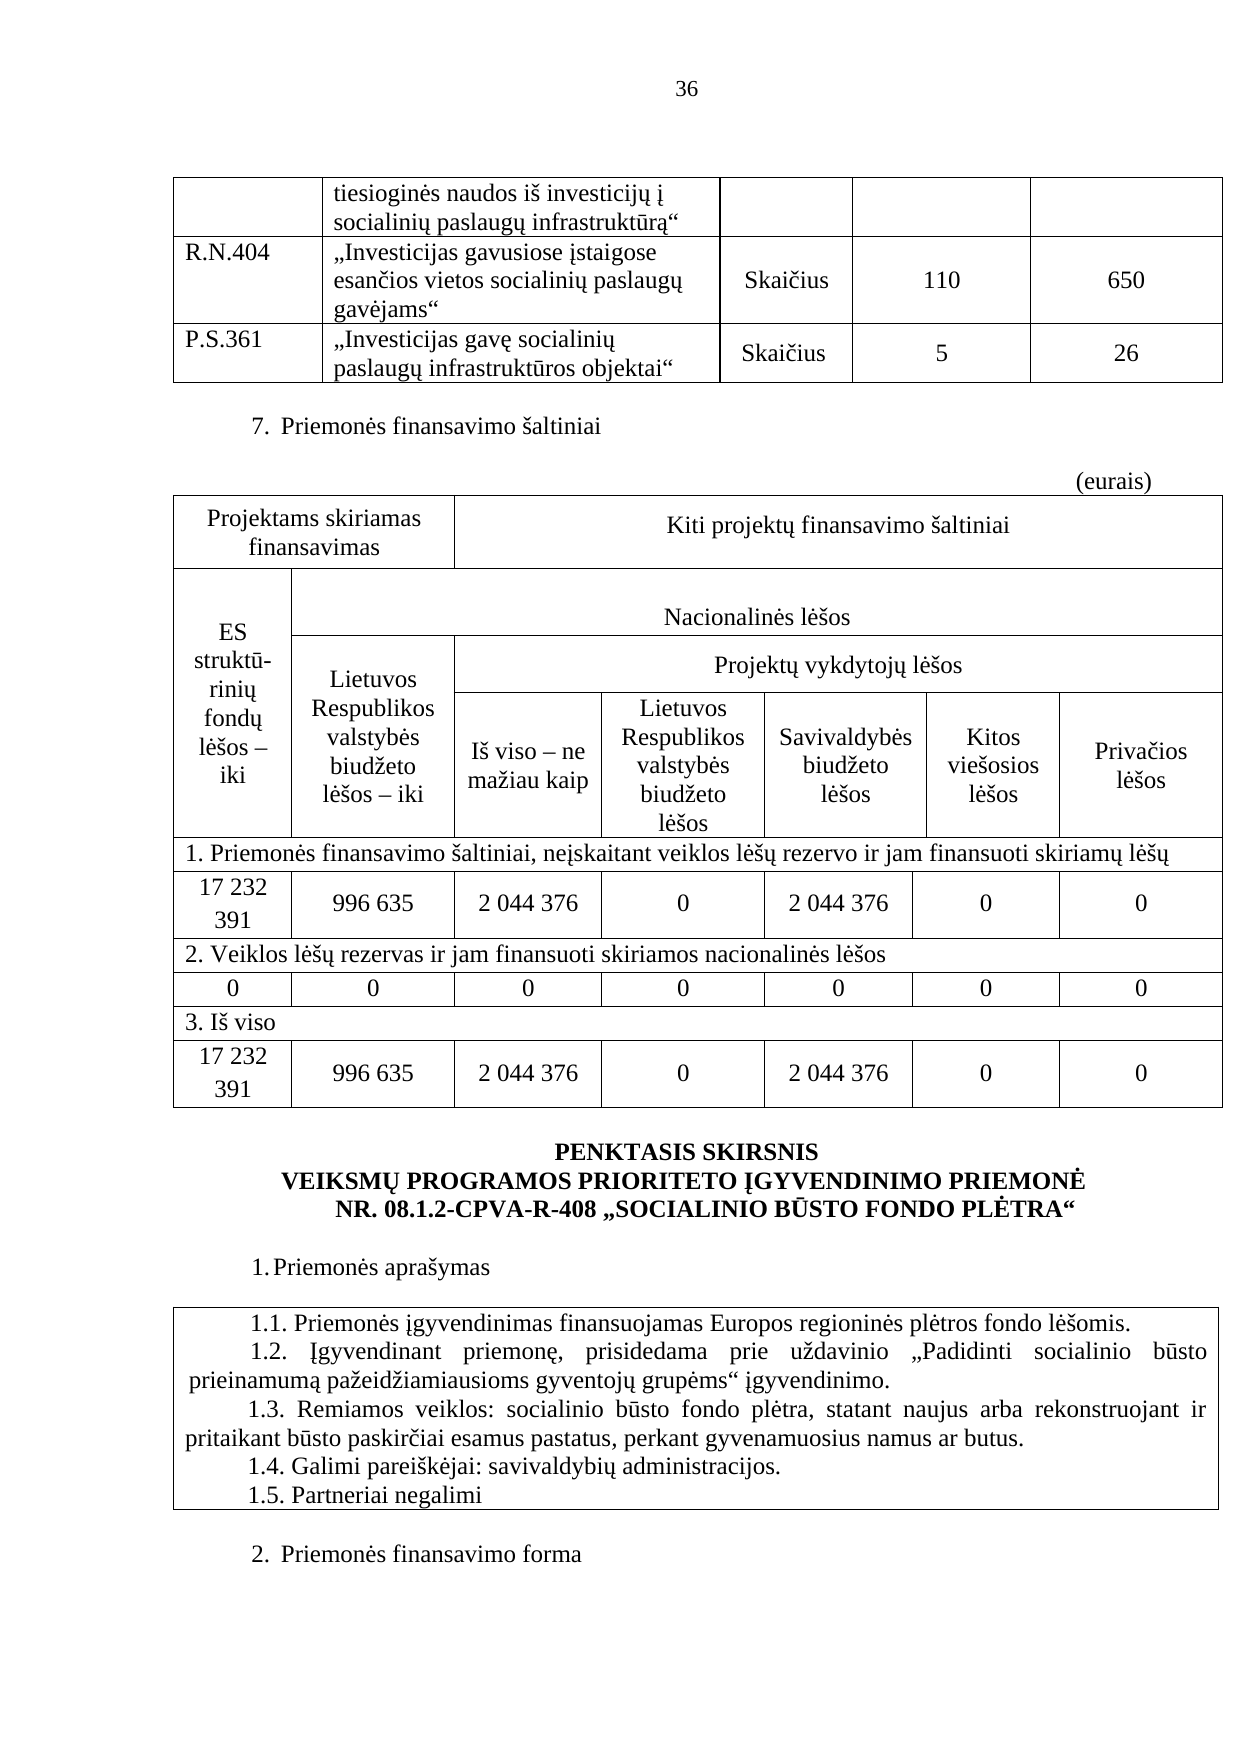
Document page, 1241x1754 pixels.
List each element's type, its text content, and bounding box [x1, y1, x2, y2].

table_cell 2 044 376 [765, 872, 912, 938]
table_cell 110 [853, 237, 1030, 323]
table_cell [721, 178, 852, 236]
table_cell tiesioginės naudos iš investicijų į socialinių paslaugų infrastruktūrą“ [323, 178, 719, 236]
table_cell 0 [1060, 1041, 1222, 1107]
table_cell Savivaldybės biudžeto lėšos [765, 693, 926, 837]
table_cell 996 635 [292, 872, 454, 938]
text 2. Priemonės finansavimo forma [192, 1539, 1196, 1567]
text 1. Priemonės aprašymas [251, 1252, 1196, 1281]
table_cell Kitos viešosios lėšos [927, 693, 1059, 837]
table_cell 0 [602, 973, 764, 1006]
table_header Kiti projektų finansavimo šaltiniai [455, 496, 1222, 568]
table_cell 5 [853, 324, 1030, 382]
table_cell „Investicijas gavę socialinių paslaugų infrastruktūros objektai“ [323, 324, 719, 382]
table_cell 0 [1060, 872, 1222, 938]
table_cell 17 232 391 [174, 872, 291, 938]
table_cell 2 044 376 [455, 872, 601, 938]
text PENKTASIS SKIRSNIS [177, 1137, 1196, 1166]
table_cell Skaičius [721, 237, 852, 323]
table_cell 0 [1060, 973, 1222, 1006]
table_header 1.1. Priemonės įgyvendinimas finansuojamas Europos regioninės plėtros fondo lėšomis. 1.2. Įgyvendinant priemonę, prisidedama prie uždavinio „Padidinti socialinio būsto prieinamumą pažeidžiamiausioms gyventojų grupėms“ įgyvendinimo. 1.3. Remiamos veiklos: socialinio būsto fondo plėtra, statant naujus arba rekonstruojant ir pritaikant būsto paskirčiai esamus pastatus, perkant gyvenamuosius namus ar butus. 1.4. Galimi pareiškėjai: savivaldybių administracijos. 1.5. Partneriai negalimi [174, 1308, 1218, 1509]
table_cell Lietuvos Respublikos valstybės biudžeto lėšos [602, 693, 764, 837]
text (eurais) [177, 466, 1152, 495]
table_cell 0 [602, 1041, 764, 1107]
table_cell 0 [174, 973, 291, 1006]
table_cell Nacionalinės lėšos [292, 569, 1222, 635]
table_cell 0 [292, 973, 454, 1006]
table_cell 1. Priemonės finansavimo šaltiniai, neįskaitant veiklos lėšų rezervo ir jam finansuoti skiriamų lėšų [174, 838, 1222, 871]
table_cell Skaičius [721, 324, 852, 382]
table_cell „Investicijas gavusiose įstaigose esančios vietos socialinių paslaugų gavėjams“ [323, 237, 719, 323]
table_cell 3. Iš viso [174, 1007, 1222, 1040]
table_cell 0 [913, 973, 1059, 1006]
table_cell [853, 178, 1030, 236]
table_cell 0 [765, 973, 912, 1006]
table_cell Projektų vykdytojų lėšos [455, 636, 1222, 692]
table_cell 0 [913, 872, 1059, 938]
text VEIKSMŲ PROGRAMOS PRIORITETO ĮGYVENDINIMO PRIEMONĖ [177, 1166, 1196, 1194]
text 7. Priemonės finansavimo šaltiniai [251, 411, 1196, 440]
table_cell 2. Veiklos lėšų rezervas ir jam finansuoti skiriamos nacionalinės lėšos [174, 939, 1222, 972]
table_cell 2 044 376 [765, 1041, 912, 1107]
table_cell Privačios lėšos [1060, 693, 1222, 837]
table_cell [174, 178, 322, 236]
table_cell Lietuvos Respublikos valstybės biudžeto lėšos – iki [292, 636, 454, 837]
text NR. 08.1.2-CPVA-R-408 „SOCIALINIO BŪSTO FONDO PLĖTRA“ [215, 1194, 1196, 1223]
table_cell 650 [1031, 237, 1222, 323]
table_cell 0 [913, 1041, 1059, 1107]
table_cell Iš viso – ne mažiau kaip [455, 693, 601, 837]
table_cell ES struktū-rinių fondų lėšos – iki [174, 569, 291, 837]
table_cell 996 635 [292, 1041, 454, 1107]
table_header Projektams skiriamas finansavimas [174, 496, 454, 568]
table_cell 0 [455, 973, 601, 1006]
table_cell 17 232 391 [174, 1041, 291, 1107]
table_cell [1031, 178, 1222, 236]
table_cell R.N.404 [174, 237, 322, 323]
table_cell P.S.361 [174, 324, 322, 382]
table_cell 26 [1031, 324, 1222, 382]
table_cell 0 [602, 872, 764, 938]
table_cell 2 044 376 [455, 1041, 601, 1107]
